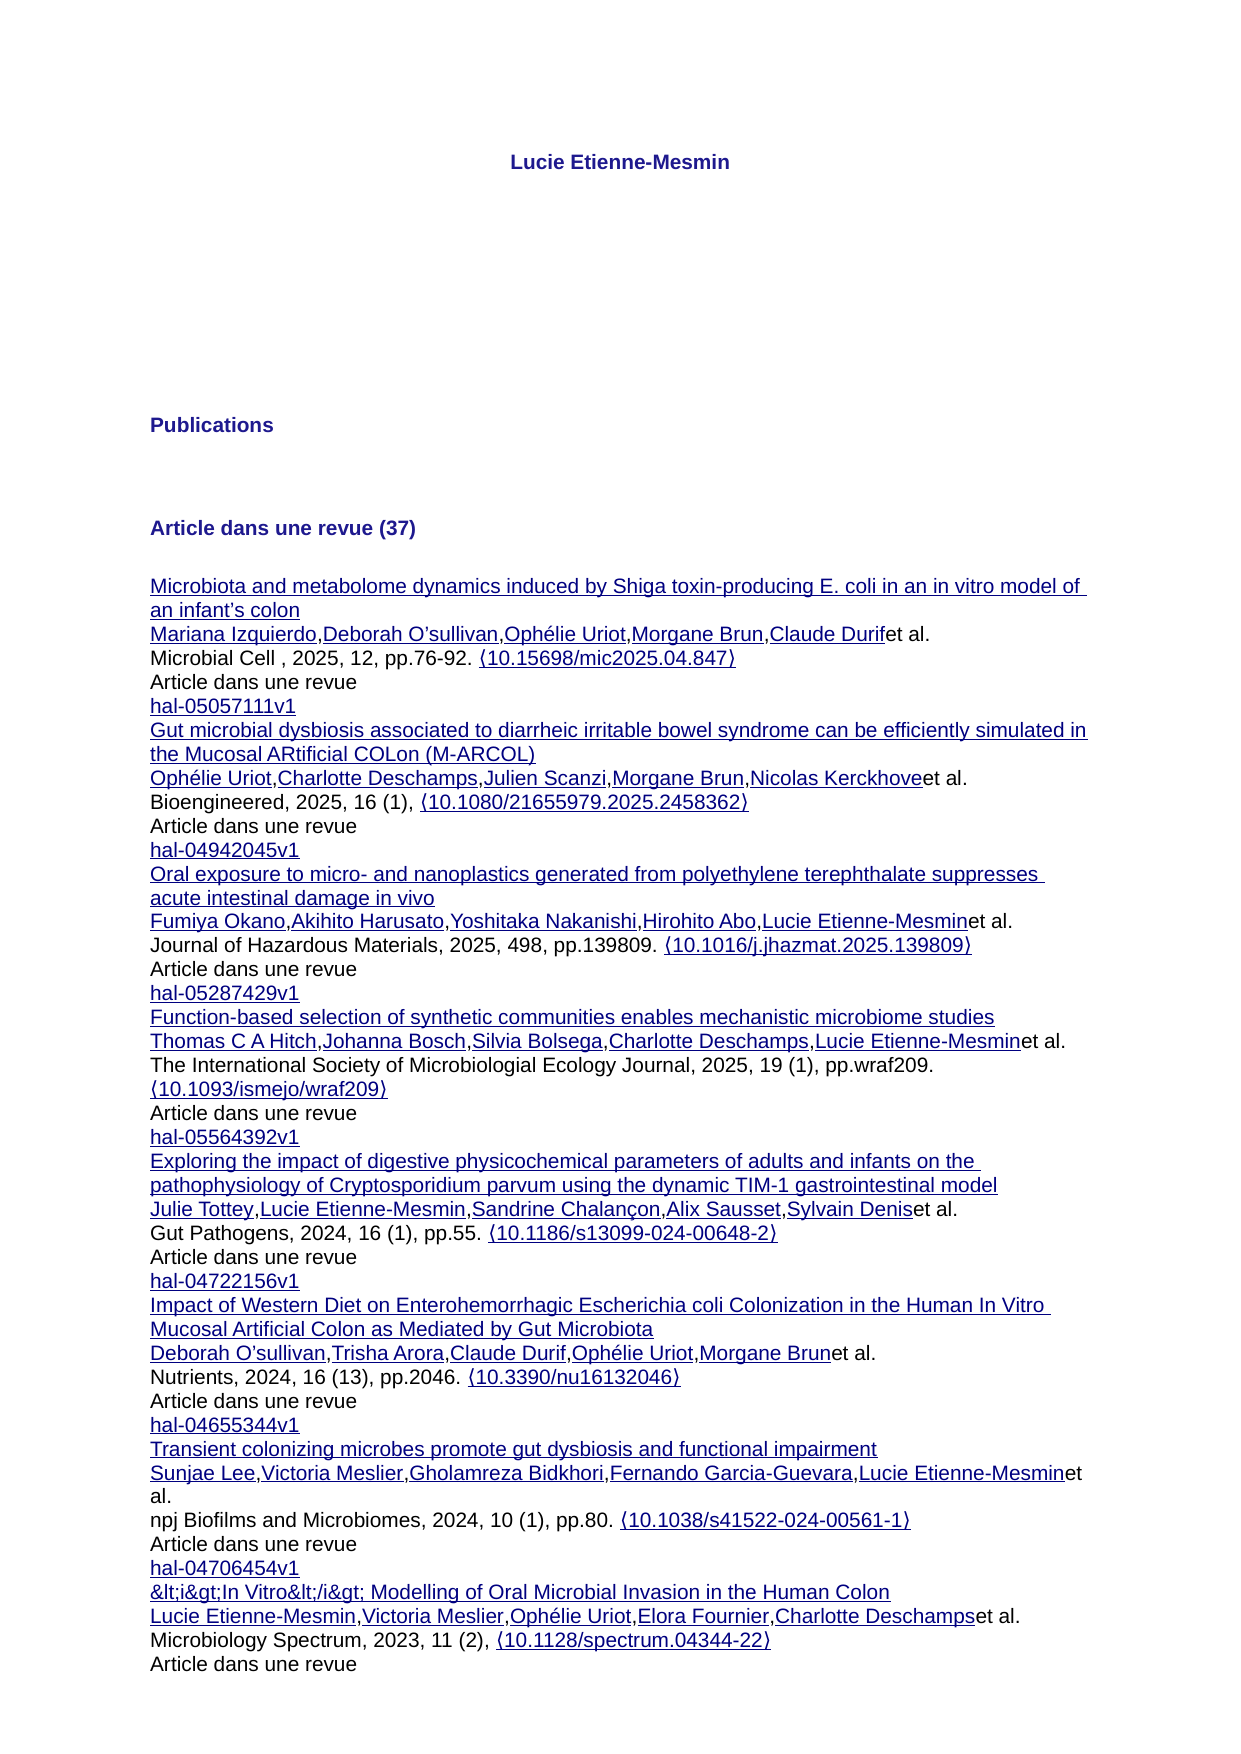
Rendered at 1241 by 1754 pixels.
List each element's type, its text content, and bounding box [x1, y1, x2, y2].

table_cell Oral exposure to micro- and nanoplastics generated from polyethylene terephthalate suppresses acute intestinal damage in vivo Fumiya Okano,Akihito Harusato,Yoshitaka Nakanishi,Hirohito Abo,Lucie Etienne-Mesminet al. Journal of Hazardous Materials, 2025, 498, pp.139809. ⟨10.1016/j.jhazmat.2025.139809⟩ Article dans une revue hal-05287429v1 [150, 861, 1090, 1005]
table_header Microbiota and metabolome dynamics induced by Shiga toxin-producing E. coli in an in vitro model of an infant’s colon Mariana Izquierdo,Deborah O’sullivan,Ophélie Uriot,Morgane Brun,Claude Durifet al. Microbial Cell , 2025, 12, pp.76-92. ⟨10.15698/mic2025.04.847⟩ Article dans une revue hal-05057111v1 [150, 574, 1090, 718]
table_cell Transient colonizing microbes promote gut dysbiosis and functional impairment Sunjae Lee,Victoria Meslier,Gholamreza Bidkhori,Fernando Garcia-Guevara,Lucie Etienne-Mesminet al. npj Biofilms and Microbiomes, 2024, 10 (1), pp.80. ⟨10.1038/s41522-024-00561-1⟩ Article dans une revue hal-04706454v1 [150, 1436, 1090, 1580]
subtitle Article dans une revue (37) [150, 516, 1090, 539]
table_cell &lt;i&gt;In Vitro&lt;/i&gt; Modelling of Oral Microbial Invasion in the Human Colon Lucie Etienne-Mesmin,Victoria Meslier,Ophélie Uriot,Elora Fournier,Charlotte Deschampset al. Microbiology Spectrum, 2023, 11 (2), ⟨10.1128/spectrum.04344-22⟩ Article dans une revue [150, 1580, 1090, 1676]
subtitle Lucie Etienne-Mesmin [150, 150, 1090, 174]
table_cell Exploring the impact of digestive physicochemical parameters of adults and infants on the pathophysiology of Cryptosporidium parvum using the dynamic TIM-1 gastrointestinal model Julie Tottey,Lucie Etienne-Mesmin,Sandrine Chalançon,Alix Sausset,Sylvain Deniset al. Gut Pathogens, 2024, 16 (1), pp.55. ⟨10.1186/s13099-024-00648-2⟩ Article dans une revue hal-04722156v1 [150, 1149, 1090, 1293]
table_cell Impact of Western Diet on Enterohemorrhagic Escherichia coli Colonization in the Human In Vitro Mucosal Artificial Colon as Mediated by Gut Microbiota Deborah O’sullivan,Trisha Arora,Claude Durif,Ophélie Uriot,Morgane Brunet al. Nutrients, 2024, 16 (13), pp.2046. ⟨10.3390/nu16132046⟩ Article dans une revue hal-04655344v1 [150, 1293, 1090, 1436]
table_cell Gut microbial dysbiosis associated to diarrheic irritable bowel syndrome can be efficiently simulated in the Mucosal ARtificial COLon (M-ARCOL) Ophélie Uriot,Charlotte Deschamps,Julien Scanzi,Morgane Brun,Nicolas Kerckhoveet al. Bioengineered, 2025, 16 (1), ⟨10.1080/21655979.2025.2458362⟩ Article dans une revue hal-04942045v1 [150, 718, 1090, 861]
table_cell Function-based selection of synthetic communities enables mechanistic microbiome studies Thomas C A Hitch,Johanna Bosch,Silvia Bolsega,Charlotte Deschamps,Lucie Etienne-Mesminet al. The International Society of Microbiologial Ecology Journal, 2025, 19 (1), pp.wraf209. ⟨10.1093/ismejo/wraf209⟩ Article dans une revue hal-05564392v1 [150, 1005, 1090, 1149]
subtitle Publications [150, 412, 1090, 436]
